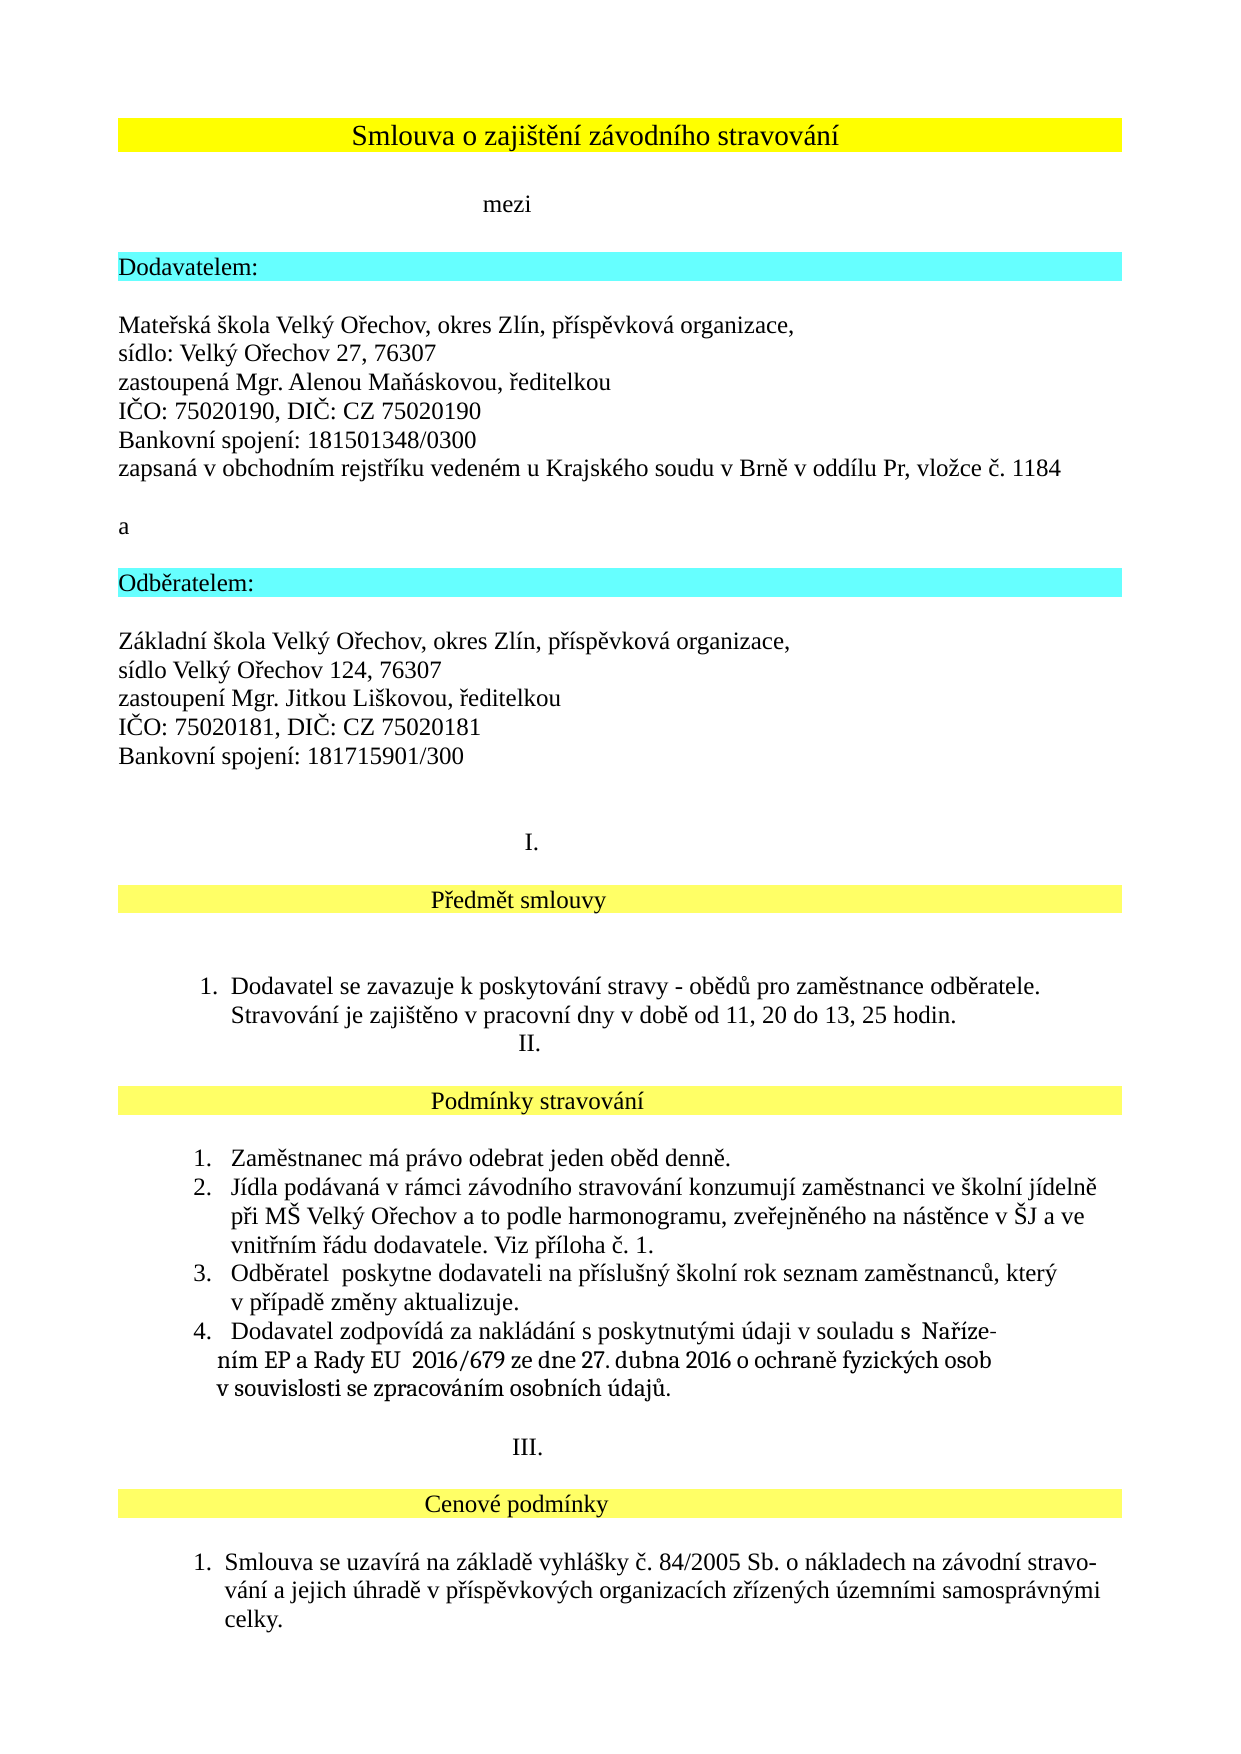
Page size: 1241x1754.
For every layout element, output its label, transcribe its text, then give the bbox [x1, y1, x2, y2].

text Základní škola Velký Ořechov, okres Zlín, příspěvková organizace, [118, 626, 1122, 655]
text zastoupená Mgr. Alenou Maňáskovou, ředitelkou [118, 367, 1122, 396]
text sídlo Velký Ořechov 124, 76307 [118, 655, 1122, 683]
text a [118, 511, 1122, 540]
text 4. Dodavatel zodpovídá za nakládání s poskytnutými údaji v souladu s Naříze- [118, 1316, 1122, 1346]
text Bankovní spojení: 181715901/300 [118, 741, 1122, 770]
text vání a jejich úhradě v příspěvkových organizacích zřízených územními samosprávnými [118, 1576, 1122, 1604]
text celky. [118, 1604, 1122, 1633]
text IČO: 75020181, DIČ: CZ 75020181 [118, 712, 1122, 741]
text mezi [118, 185, 1122, 219]
text v případě změny aktualizuje. [118, 1287, 1122, 1316]
text II. [118, 1028, 1122, 1057]
text Dodavatelem: [118, 252, 1122, 281]
list Jídla podávaná v rámci závodního stravování konzumují zaměstnanci ve školní jídelně při MŠ Velký Ořechov a to podle harmonogramu, zveřejněného na nástěnce v ŠJ a ve vnitřním řádu dodavatele. Viz příloha č. 1. [193, 1172, 1122, 1258]
text 1. Smlouva se uzavírá na základě vyhlášky č. 84/2005 Sb. o nákladech na závodní stravo- [118, 1547, 1122, 1576]
text Odběratelem: [118, 568, 1122, 597]
text Předmět smlouvy [118, 885, 1122, 913]
text zapsaná v obchodním rejstříku vedeném u Krajského soudu v Brně v oddílu Pr, vložce č. 1184 [118, 453, 1122, 482]
text zastoupení Mgr. Jitkou Liškovou, ředitelkou [118, 683, 1122, 712]
text Stravování je zajištěno v pracovní dny v době od 11, 20 do 13, 25 hodin. [118, 1000, 1122, 1028]
text IČO: 75020190, DIČ: CZ 75020190 [118, 396, 1122, 425]
list Zaměstnanec má právo odebrat jeden oběd denně. [193, 1143, 1122, 1172]
text v souvislosti se zpracováním osobních údajů. [118, 1374, 1122, 1403]
text Bankovní spojení: 181501348/0300 [118, 425, 1122, 453]
text 3. Odběratel poskytne dodavateli na příslušný školní rok seznam zaměstnanců, který [118, 1258, 1122, 1287]
text sídlo: Velký Ořechov 27, 76307 [118, 338, 1122, 367]
text ním EP a Rady EU 2016/679 ze dne 27. dubna 2016 o ochraně fyzických osob [118, 1346, 1122, 1374]
text 1. Dodavatel se zavazuje k poskytování stravy - obědů pro zaměstnance odběratele. [118, 971, 1122, 1000]
text I. [118, 827, 1122, 856]
text Smlouva o zajištění závodního stravování [118, 118, 1122, 152]
text Mateřská škola Velký Ořechov, okres Zlín, příspěvková organizace, [118, 310, 1122, 338]
text Cenové podmínky [118, 1489, 1122, 1518]
text III. [118, 1432, 1122, 1461]
text Podmínky stravování [118, 1086, 1122, 1115]
